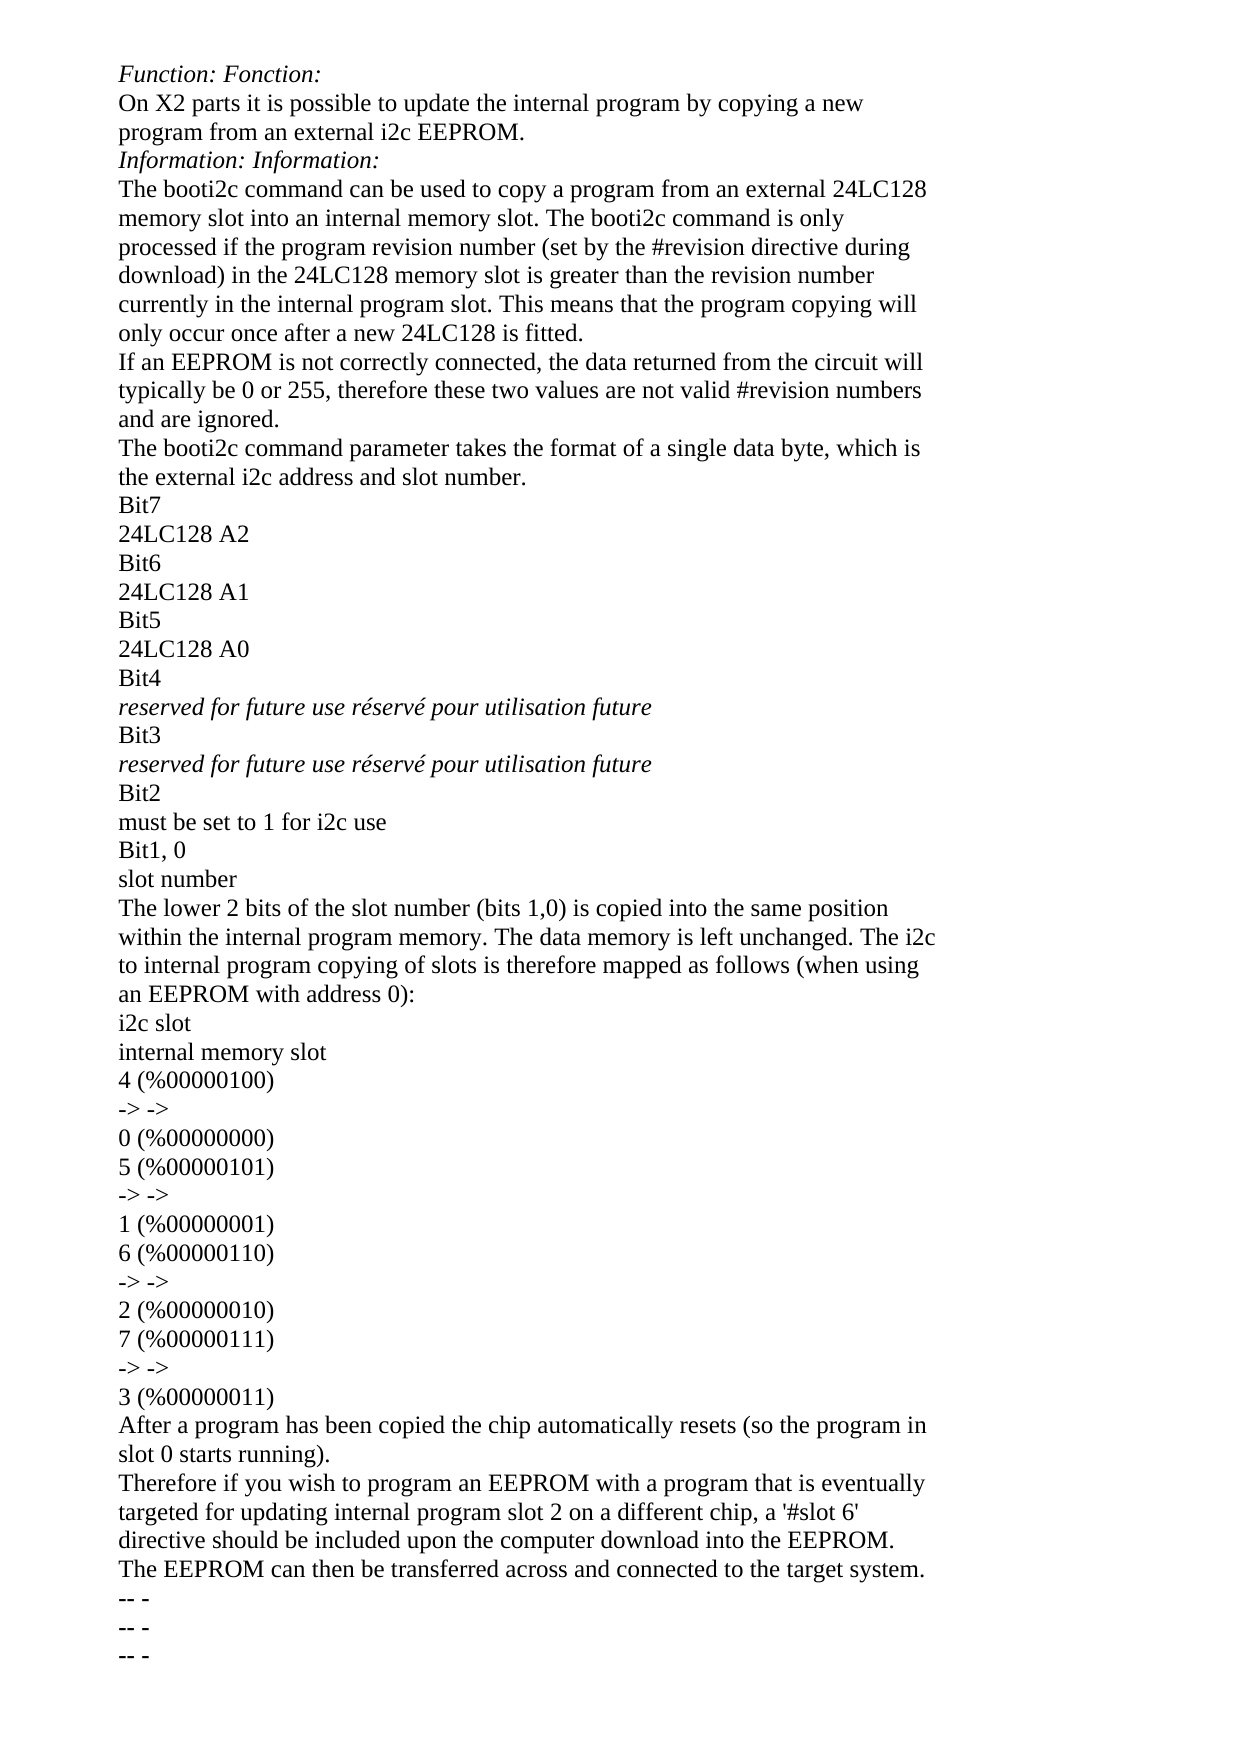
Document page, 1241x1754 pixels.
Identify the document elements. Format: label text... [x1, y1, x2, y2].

text reserved for future use réservé pour utilisation future [118, 749, 1181, 778]
text 7 (%00000111) [118, 1324, 1181, 1353]
text The booti2c command parameter takes the format of a single data byte, which is [118, 433, 1181, 462]
text 24LC128 A1 [118, 577, 1181, 605]
text -> -> [118, 1267, 1181, 1295]
text Bit3 [118, 720, 1181, 749]
text the external i2c address and slot number. [118, 462, 1181, 490]
text 3 (%00000011) [118, 1382, 1181, 1410]
text Bit4 [118, 663, 1181, 692]
text Therefore if you wish to program an EEPROM with a program that is eventually [118, 1468, 1181, 1497]
text After a program has been copied the chip automatically resets (so the program in [118, 1410, 1181, 1439]
text Bit5 [118, 605, 1181, 634]
text typically be 0 or 255, therefore these two values are not valid #revision numbers [118, 375, 1181, 404]
text currently in the internal program slot. This means that the program copying will [118, 289, 1181, 318]
text The booti2c command can be used to copy a program from an external 24LC128 [118, 174, 1181, 203]
text directive should be included upon the computer download into the EEPROM. [118, 1525, 1181, 1554]
text reserved for future use réservé pour utilisation future [118, 692, 1181, 720]
text program from an external i2c EEPROM. [118, 117, 1181, 145]
text 5 (%00000101) [118, 1152, 1181, 1180]
text The EEPROM can then be transferred across and connected to the target system. [118, 1554, 1181, 1583]
text targeted for updating internal program slot 2 on a different chip, a '#slot 6' [118, 1497, 1181, 1525]
text 2 (%00000010) [118, 1295, 1181, 1324]
text and are ignored. [118, 404, 1181, 433]
text Bit7 [118, 490, 1181, 519]
text -- - [118, 1640, 1181, 1669]
text On X2 parts it is possible to update the internal program by copying a new [118, 88, 1181, 117]
text i2c slot [118, 1008, 1181, 1037]
text 4 (%00000100) [118, 1065, 1181, 1094]
text within the internal program memory. The data memory is left unchanged. The i2c [118, 922, 1181, 950]
text 24LC128 A2 [118, 519, 1181, 548]
text 1 (%00000001) [118, 1209, 1181, 1238]
text -- - [118, 1583, 1181, 1612]
text 6 (%00000110) [118, 1238, 1181, 1267]
text -- - [118, 1612, 1181, 1640]
text Bit1, 0 [118, 835, 1181, 864]
text to internal program copying of slots is therefore mapped as follows (when using [118, 950, 1181, 979]
text The lower 2 bits of the slot number (bits 1,0) is copied into the same position [118, 893, 1181, 922]
text must be set to 1 for i2c use [118, 807, 1181, 835]
text Bit6 [118, 548, 1181, 577]
text Information: Information: [118, 145, 1181, 174]
text only occur once after a new 24LC128 is fitted. [118, 318, 1181, 347]
text download) in the 24LC128 memory slot is greater than the revision number [118, 260, 1181, 289]
text Function: Fonction: [118, 59, 1181, 88]
text internal memory slot [118, 1037, 1181, 1065]
text 0 (%00000000) [118, 1123, 1181, 1152]
text slot 0 starts running). [118, 1439, 1181, 1468]
text Bit2 [118, 778, 1181, 807]
text an EEPROM with address 0): [118, 979, 1181, 1008]
text If an EEPROM is not correctly connected, the data returned from the circuit will [118, 347, 1181, 375]
text processed if the program revision number (set by the #revision directive during [118, 232, 1181, 260]
text -> -> [118, 1180, 1181, 1209]
text -> -> [118, 1094, 1181, 1123]
text slot number [118, 864, 1181, 893]
text memory slot into an internal memory slot. The booti2c command is only [118, 203, 1181, 232]
text 24LC128 A0 [118, 634, 1181, 663]
text -> -> [118, 1353, 1181, 1382]
